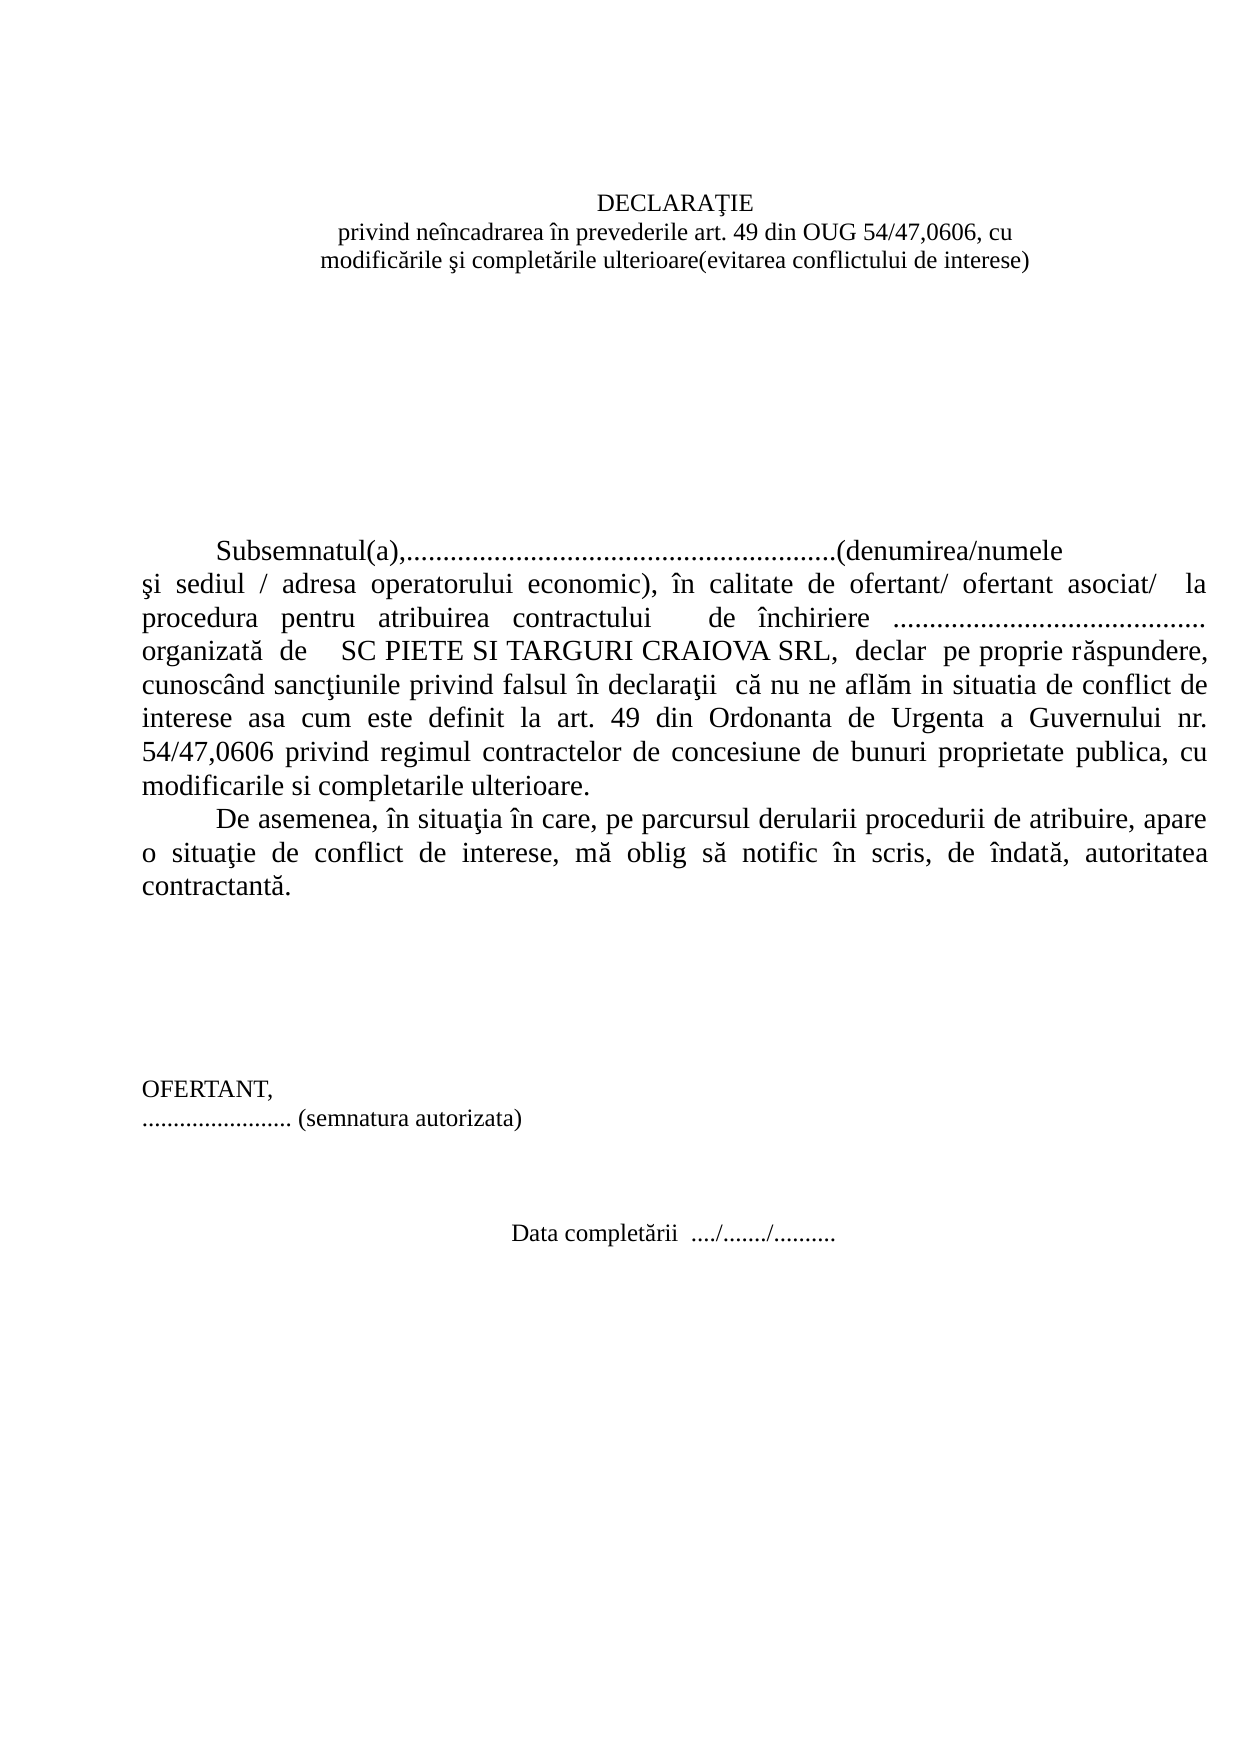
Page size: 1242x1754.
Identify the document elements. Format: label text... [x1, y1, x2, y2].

text OFERTANT, [142, 1074, 1208, 1103]
text Data completării ..../......./.......... [142, 1218, 1208, 1247]
text şi sediul / adresa operatorului economic), în calitate de ofertant/ ofertant asociat/ la procedura pentru atribuirea contractului de închiriere ........................................... organizată de SC PIETE SI TARGURI CRAIOVA SRL, declar pe proprie răspundere, cunoscând sancţiunile privind falsul în declaraţii că nu ne aflăm in situatia de conflict de interese asa cum este definit la art. 49 din Ordonanta de Urgenta a Guvernului nr. 54/47,0606 privind regimul contractelor de concesiune de bunuri proprietate publica, cu modificarile si completarile ulterioare. [142, 566, 1208, 801]
text De asemenea, în situaţia în care, pe parcursul derularii procedurii de atribuire, apare o situaţie de conflict de interese, mă oblig să notific în scris, de îndată, autoritatea contractantă. [142, 801, 1208, 902]
text privind neîncadrarea în prevederile art. 49 din OUG 54/47,0606, cu [142, 217, 1208, 245]
text modificările şi completările ulterioare(evitarea conflictului de interese) [142, 245, 1208, 274]
text ........................ (semnatura autorizata) [142, 1103, 1208, 1132]
text DECLARAŢIE [142, 188, 1208, 217]
text Subsemnatul(a),...........................................................(denumirea/numele [142, 533, 1208, 566]
